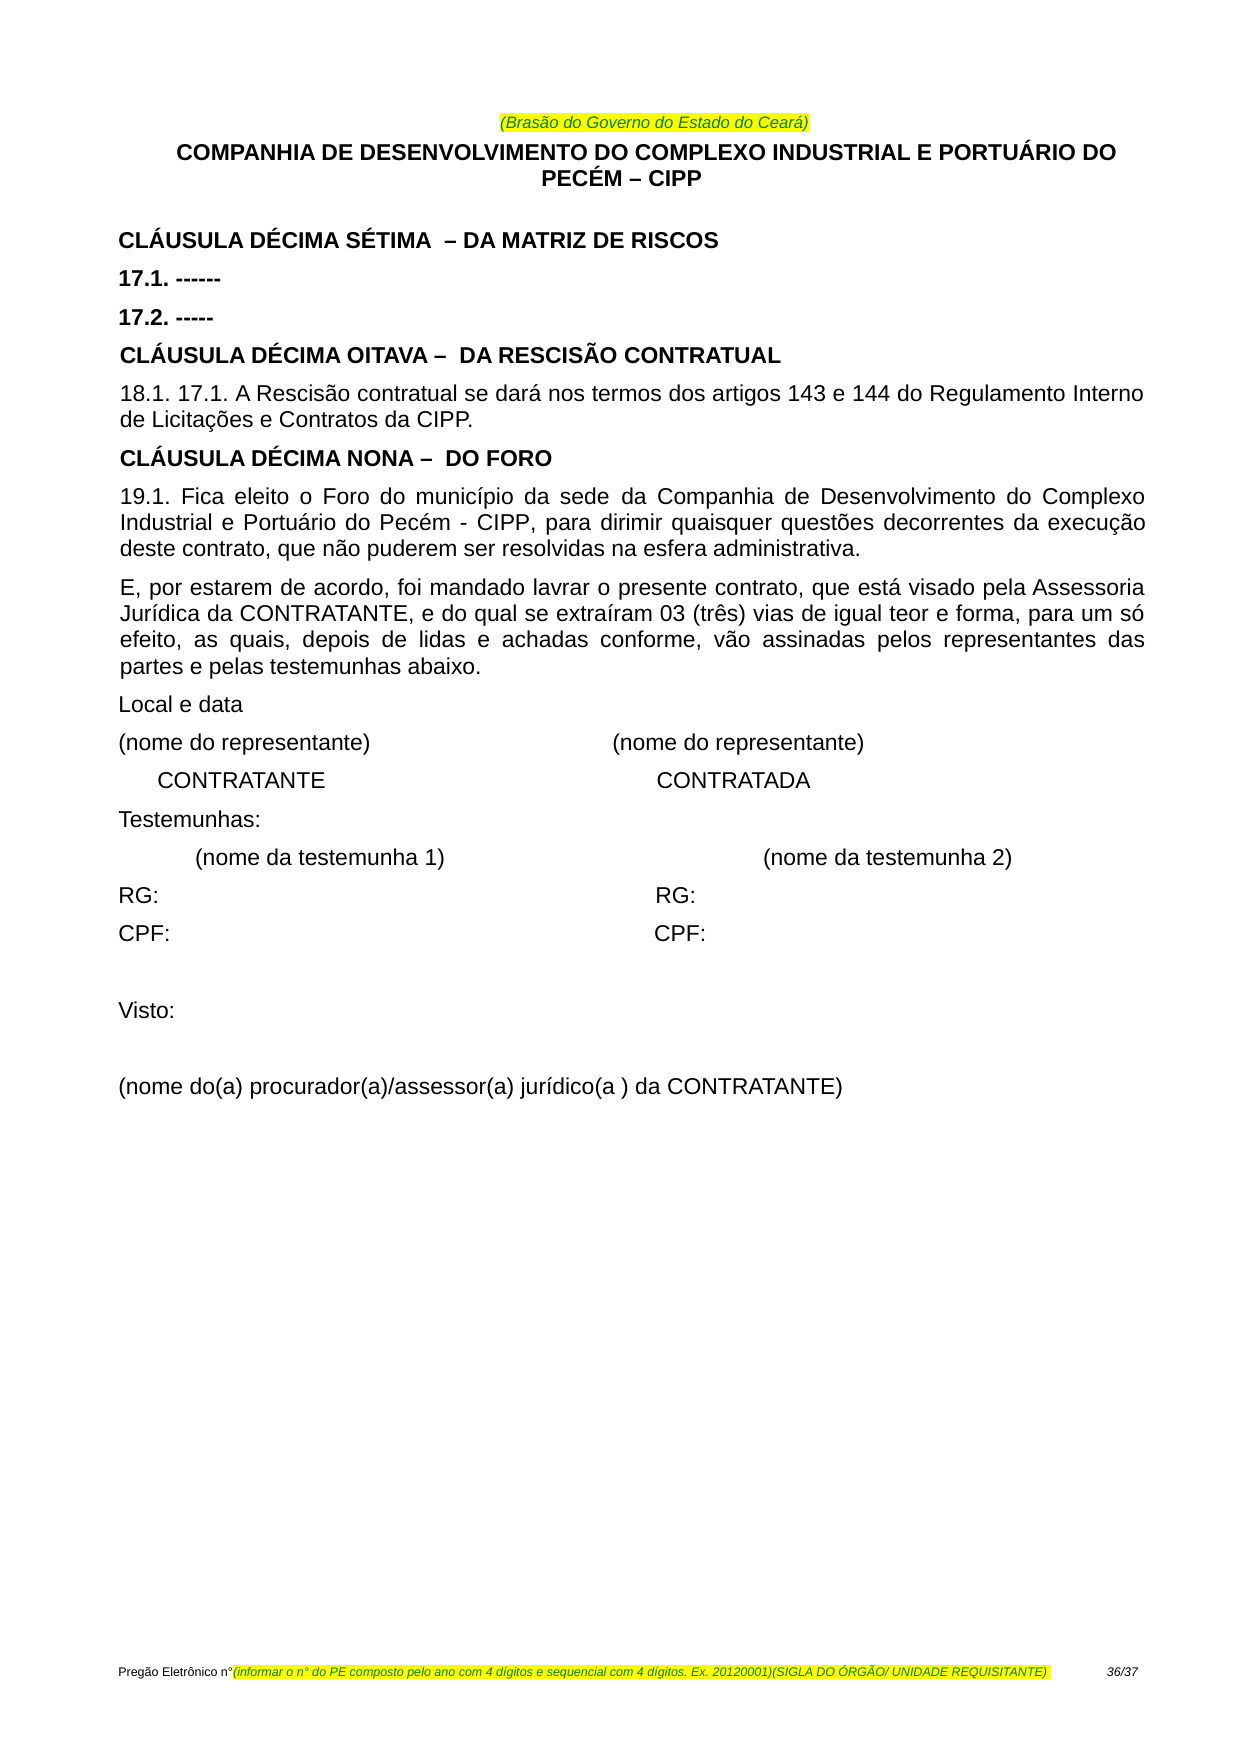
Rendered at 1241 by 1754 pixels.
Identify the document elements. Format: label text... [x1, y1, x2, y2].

text (nome do representante) (nome do representante) [118, 729, 1146, 756]
text Testemunhas: [118, 806, 1146, 832]
text 19.1. Fica eleito o Foro do município da sede da Companhia de Desenvolvimento do Complexo Industrial e Portuário do Pecém - cipp, para dirimir quaisquer questões decorrentes da execução deste contrato, que não puderem ser resolvidas na esfera administrativa. [119, 483, 1146, 562]
text CLÁUSULA DÉCIMA OITAVA – DA RESCISÃO CONTRATUAL [119, 342, 1146, 368]
text CONTRATANTE CONTRATADA [157, 767, 1146, 794]
text 17.1. ------ [118, 265, 1146, 292]
text CLÁUSULA DÉCIMA NONA – DO FORO [119, 444, 1146, 471]
text Visto: [118, 997, 1146, 1023]
text E, por estarem de acordo, foi mandado lavrar o presente contrato, que está visado pela Assessoria Jurídica da CONTRATANTE, e do qual se extraíram 03 (três) vias de igual teor e forma, para um só efeito, as quais, depois de lidas e achadas conforme, vão assinadas pelos representantes das partes e pelas testemunhas abaixo. [119, 574, 1146, 679]
text Local e data [118, 691, 1146, 717]
text 18.1. 17.1. A Rescisão contratual se dará nos termos dos artigos 143 e 144 do Regulamento Interno de Licitações e Contratos da CIPP. [119, 380, 1146, 433]
text 17.2. ----- [118, 303, 1146, 330]
text (nome da testemunha 1) (nome da testemunha 2) [195, 844, 1145, 870]
text RG: RG: [118, 882, 1146, 908]
text CLÁUSULA DÉCIMA SÉTIMA – DA MATRIZ DE RISCOS [118, 227, 1146, 253]
text (nome do(a) procurador(a)/assessor(a) jurídico(a ) da CONTRATANTE) [118, 1073, 1146, 1099]
text CPF: CPF: [118, 920, 1146, 947]
